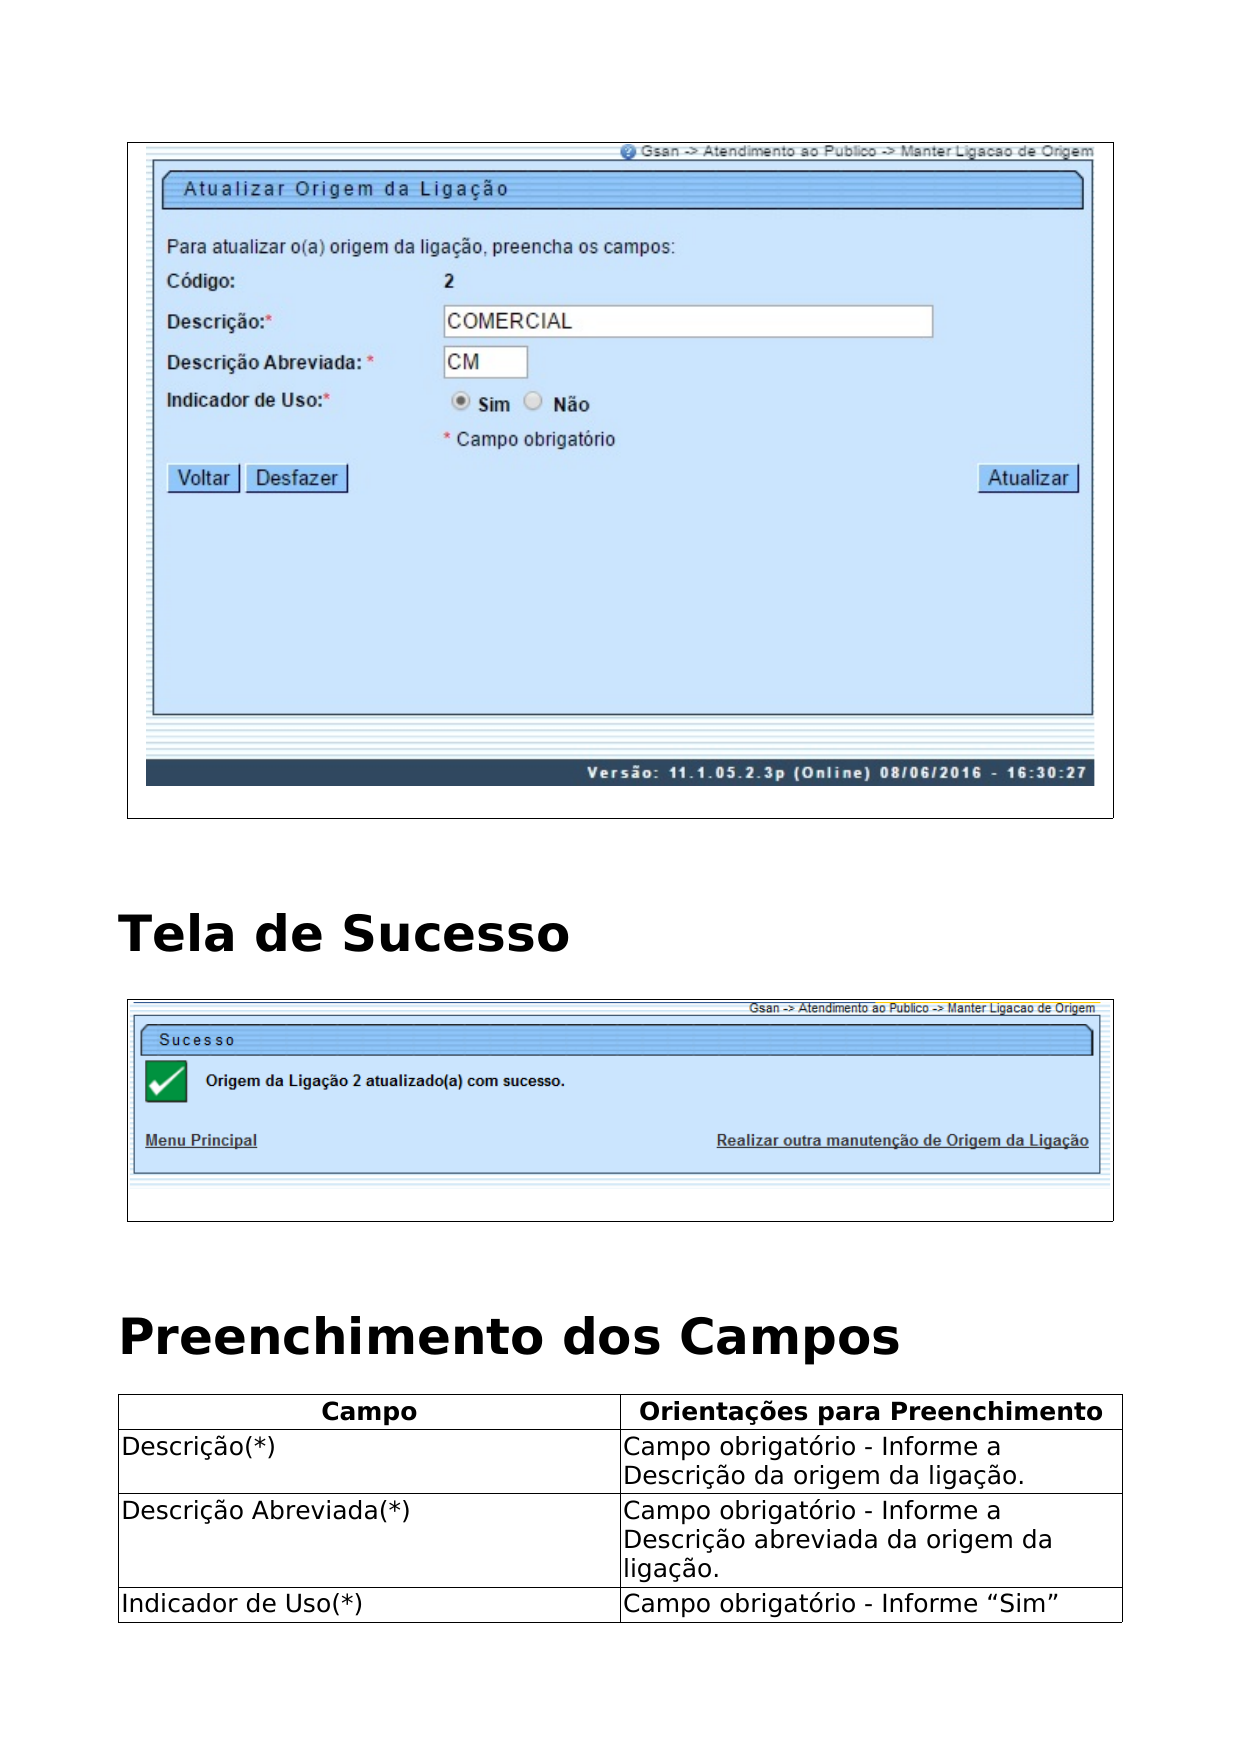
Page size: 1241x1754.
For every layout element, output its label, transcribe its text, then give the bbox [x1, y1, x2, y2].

picture [146, 144, 1095, 786]
table_header Campo [119, 1395, 620, 1429]
table_header [128, 1000, 1113, 1221]
table_cell Campo obrigatório - Informe a Descrição abreviada da origem da ligação. [621, 1494, 1122, 1587]
table_header Orientações para Preenchimento [621, 1395, 1122, 1429]
table_cell Campo obrigatório - Informe a Descrição da origem da ligação. [621, 1430, 1122, 1493]
table_cell Indicador de Uso(*) [119, 1588, 620, 1622]
table_cell Descrição(*) [119, 1430, 620, 1493]
subtitle Tela de Sucesso [118, 905, 1122, 963]
picture [129, 1002, 1111, 1189]
table_cell Descrição Abreviada(*) [119, 1494, 620, 1587]
table_cell Campo obrigatório - Informe “Sim” [621, 1588, 1122, 1622]
table_header [128, 143, 1113, 817]
subtitle Preenchimento dos Campos [118, 1308, 1122, 1366]
